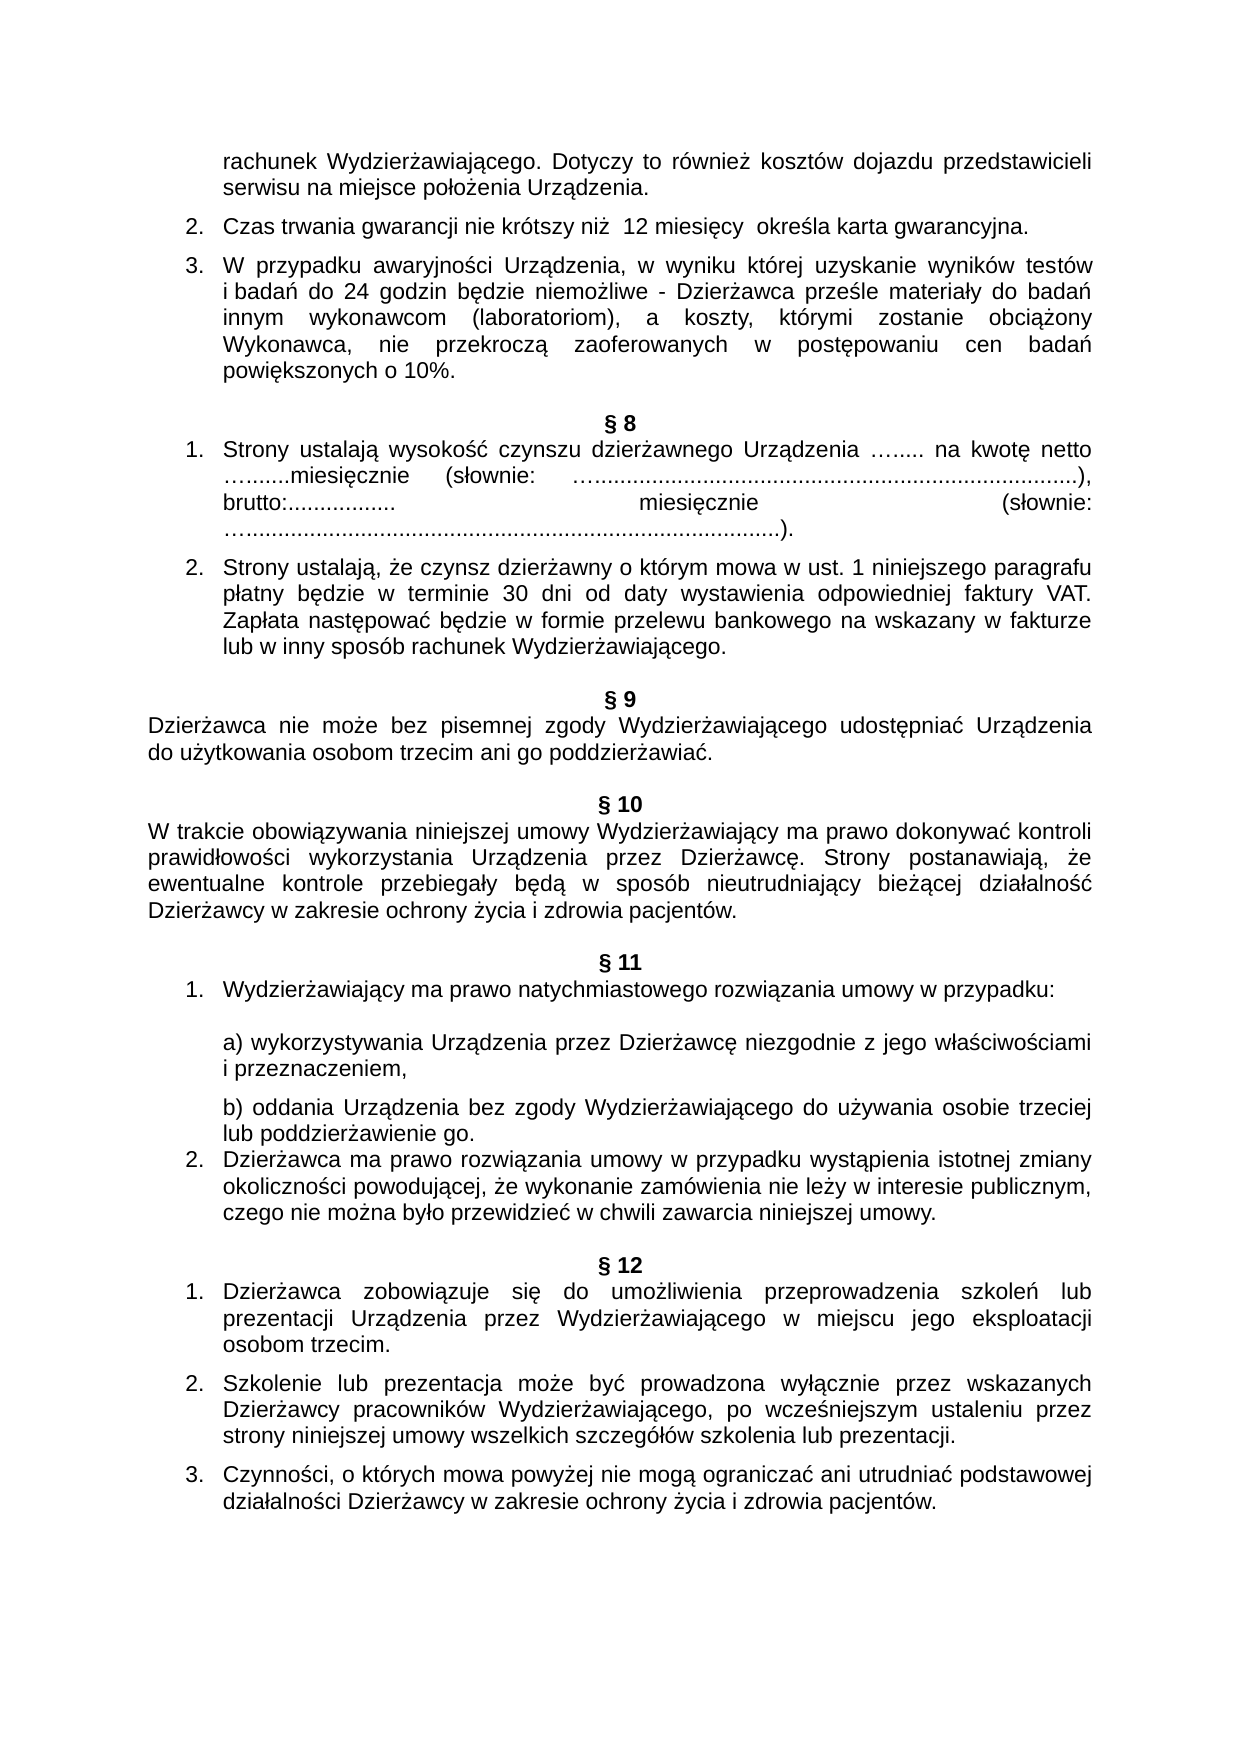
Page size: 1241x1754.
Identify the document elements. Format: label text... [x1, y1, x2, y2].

list Wydzierżawiający ma prawo natychmiastowego rozwiązania umowy w przypadku: [185, 976, 1092, 1002]
text § 8 [148, 410, 1092, 436]
list Strony ustalają, że czynsz dzierżawny o którym mowa w ust. 1 niniejszego paragrafu płatny będzie w terminie 30 dni od daty wystawienia odpowiedniej faktury VAT. Zapłata następować będzie w formie przelewu bankowego na wskazany w fakturze lub w inny sposób rachunek Wydzierżawiającego. [185, 554, 1092, 659]
text § 11 [148, 949, 1092, 976]
list rachunek Wydzierżawiającego. Dotyczy to również kosztów dojazdu przedstawicieli serwisu na miejsce położenia Urządzenia. [185, 148, 1092, 200]
text Dzierżawca nie może bez pisemnej zgody Wydzierżawiającego udostępniać Urządzenia do użytkowania osobom trzecim ani go poddzierżawiać. [148, 712, 1092, 765]
list W przypadku awaryjności Urządzenia, w wyniku której uzyskanie wyników testów i badań do 24 godzin będzie niemożliwe - Dzierżawca prześle materiały do badań innym wykonawcom (laboratoriom), a koszty, którymi zostanie obciążony Wykonawca, nie przekroczą zaoferowanych w postępowaniu cen badań powiększonych o 10%. [185, 252, 1092, 383]
text § 9 [148, 686, 1092, 712]
list Strony ustalają wysokość czynszu dzierżawnego Urządzenia …..... na kwotę netto ….......miesięcznie (słownie: …............................................................................), brutto:................. miesięcznie (słownie: …....................................................................................). [185, 436, 1092, 542]
text § 10 [148, 791, 1092, 818]
list Czynności, o których mowa powyżej nie mogą ograniczać ani utrudniać podstawowej działalności Dzierżawcy w zakresie ochrony życia i zdrowia pacjentów. [185, 1461, 1092, 1514]
text § 12 [148, 1252, 1092, 1278]
list Dzierżawca zobowiązuje się do umożliwienia przeprowadzenia szkoleń lub prezentacji Urządzenia przez Wydzierżawiającego w miejscu jego eksploatacji osobom trzecim. [185, 1278, 1092, 1357]
list Czas trwania gwarancji nie krótszy niż 12 miesięcy określa karta gwarancyjna. [185, 213, 1092, 239]
text W trakcie obowiązywania niniejszej umowy Wydzierżawiający ma prawo dokonywać kontroli prawidłowości wykorzystania Urządzenia przez Dzierżawcę. Strony postanawiają, że ewentualne kontrole przebiegały będą w sposób nieutrudniający bieżącej działalność Dzierżawcy w zakresie ochrony życia i zdrowia pacjentów. [148, 818, 1092, 923]
list Dzierżawca ma prawo rozwiązania umowy w przypadku wystąpienia istotnej zmiany okoliczności powodującej, że wykonanie zamówienia nie leży w interesie publicznym, czego nie można było przewidzieć w chwili zawarcia niniejszej umowy. [185, 1146, 1092, 1225]
list a) wykorzystywania Urządzenia przez Dzierżawcę niezgodnie z jego właściwościami i przeznaczeniem, [185, 1028, 1092, 1081]
list Szkolenie lub prezentacja może być prowadzona wyłącznie przez wskazanych Dzierżawcy pracowników Wydzierżawiającego, po wcześniejszym ustaleniu przez strony niniejszej umowy wszelkich szczegółów szkolenia lub prezentacji. [185, 1370, 1092, 1449]
list b) oddania Urządzenia bez zgody Wydzierżawiającego do używania osobie trzeciej lub poddzierżawienie go. [185, 1094, 1092, 1146]
